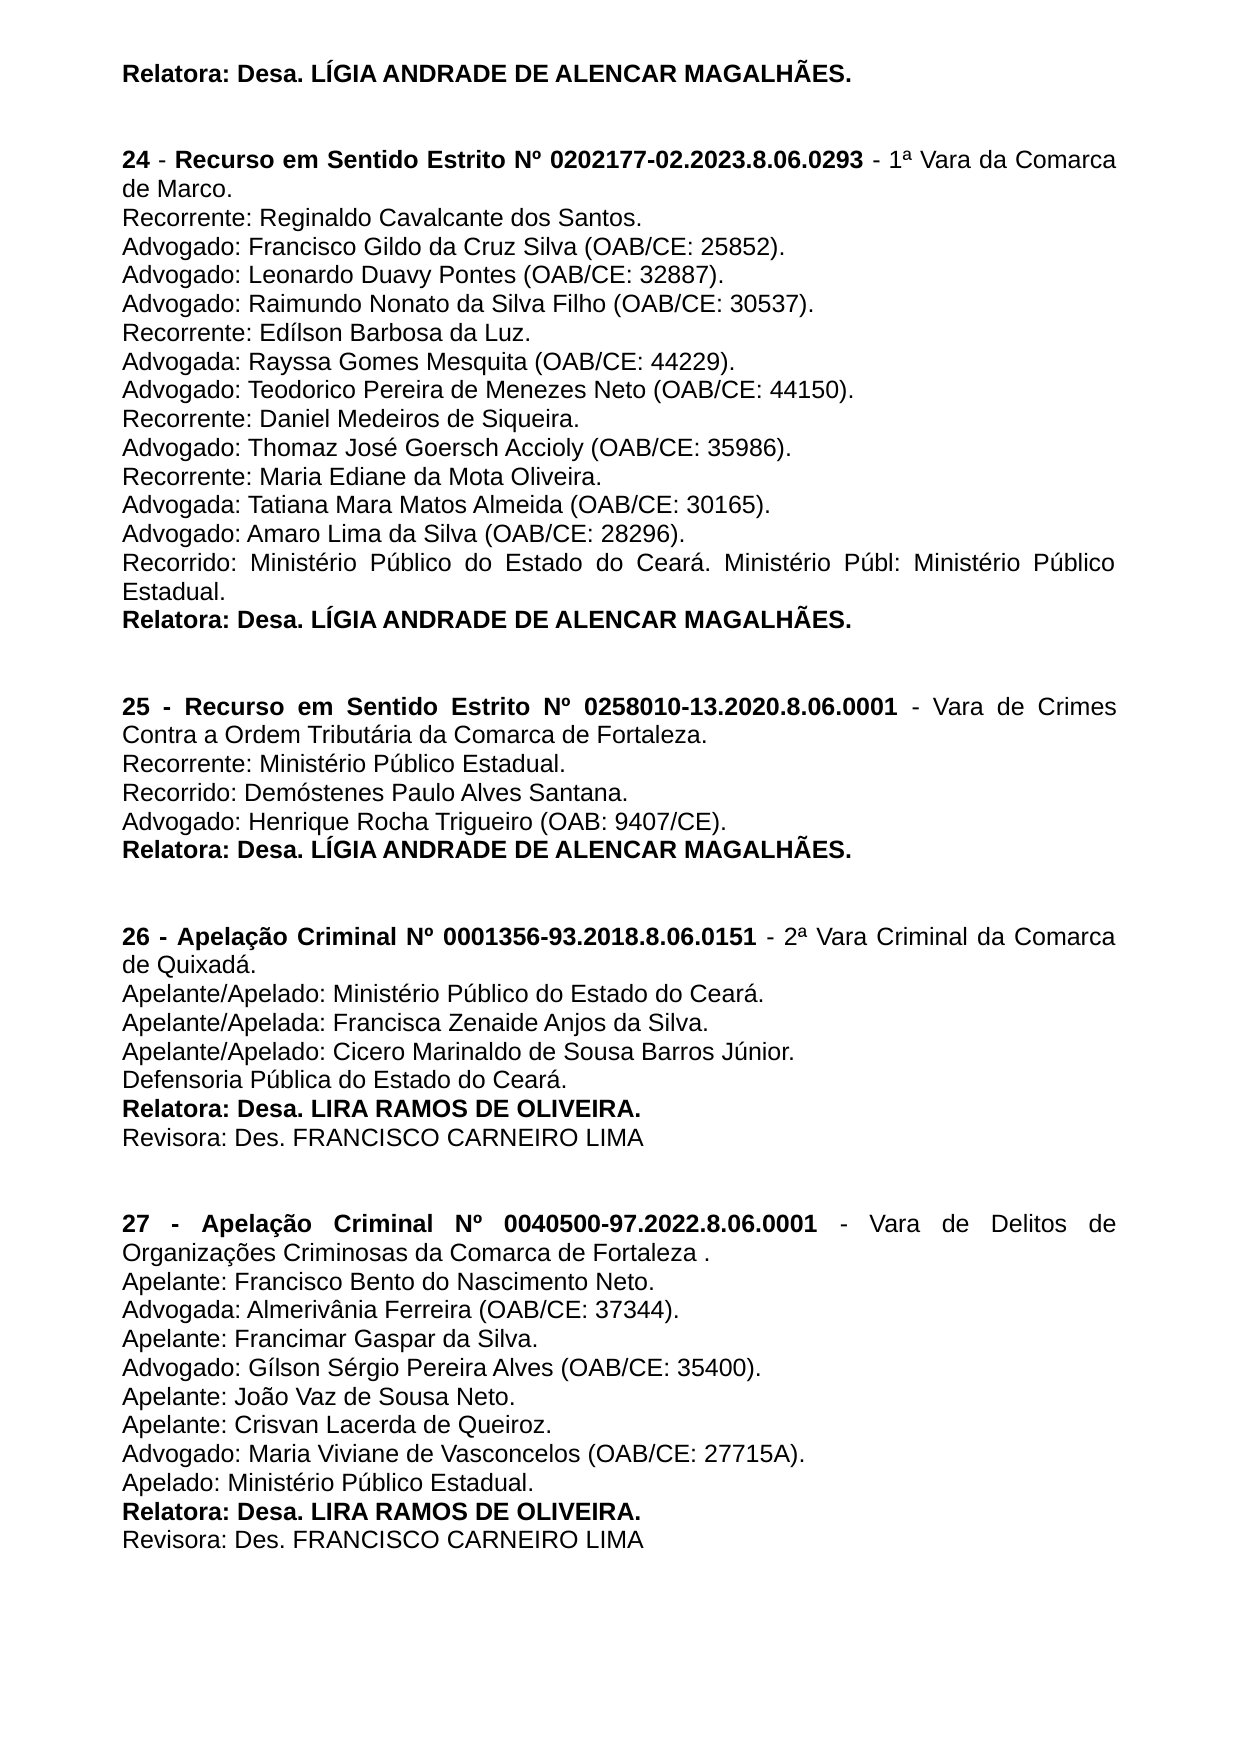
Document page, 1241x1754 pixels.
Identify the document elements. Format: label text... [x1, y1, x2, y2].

text Advogado: Amaro Lima da Silva (OAB/CE: 28296). [122, 519, 1117, 548]
text Relatora: Desa. LÍGIA ANDRADE DE ALENCAR MAGALHÃES. [122, 605, 1117, 634]
text Advogada: Tatiana Mara Matos Almeida (OAB/CE: 30165). [122, 490, 1117, 519]
text 26 - Apelação Criminal Nº 0001356-93.2018.8.06.0151 - 2ª Vara Criminal da Comarca de Quixadá. [122, 922, 1117, 979]
text Recorrido: Demóstenes Paulo Alves Santana. [122, 778, 1117, 807]
text Recorrente: Ministério Público Estadual. [122, 749, 1117, 778]
text Apelante/Apelado: Cicero Marinaldo de Sousa Barros Júnior. [122, 1037, 1117, 1065]
text Relatora: Desa. LÍGIA ANDRADE DE ALENCAR MAGALHÃES. [122, 835, 1117, 864]
text Defensoria Pública do Estado do Ceará. [122, 1065, 1117, 1094]
text Advogado: Francisco Gildo da Cruz Silva (OAB/CE: 25852). [122, 232, 1117, 260]
text Recorrente: Reginaldo Cavalcante dos Santos. [122, 203, 1117, 232]
text Apelante: João Vaz de Sousa Neto. [122, 1382, 1117, 1410]
text Advogado: Henrique Rocha Trigueiro (OAB: 9407/CE). [122, 807, 1117, 835]
text Advogada: Almerivânia Ferreira (OAB/CE: 37344). [122, 1295, 1117, 1324]
text Apelante: Francimar Gaspar da Silva. [122, 1324, 1117, 1353]
text Recorrente: Edílson Barbosa da Luz. [122, 318, 1117, 347]
text Advogado: Thomaz José Goersch Accioly (OAB/CE: 35986). [122, 433, 1117, 462]
text Recorrente: Maria Ediane da Mota Oliveira. [122, 462, 1117, 490]
text Advogado: Leonardo Duavy Pontes (OAB/CE: 32887). [122, 260, 1117, 289]
text Apelante/Apelado: Ministério Público do Estado do Ceará. [122, 979, 1117, 1008]
text Advogado: Teodorico Pereira de Menezes Neto (OAB/CE: 44150). [122, 375, 1117, 404]
text Relatora: Desa. LIRA RAMOS DE OLIVEIRA. [122, 1094, 1117, 1123]
text 25 - Recurso em Sentido Estrito Nº 0258010-13.2020.8.06.0001 - Vara de Crimes Contra a Ordem Tributária da Comarca de Fortaleza. [122, 692, 1117, 749]
text Advogada: Rayssa Gomes Mesquita (OAB/CE: 44229). [122, 347, 1117, 375]
text Apelante: Crisvan Lacerda de Queiroz. [122, 1410, 1117, 1439]
text Recorrente: Daniel Medeiros de Siqueira. [122, 404, 1117, 433]
text Advogado: Raimundo Nonato da Silva Filho (OAB/CE: 30537). [122, 289, 1117, 318]
text Apelante: Francisco Bento do Nascimento Neto. [122, 1267, 1117, 1295]
text Revisora: Des. FRANCISCO CARNEIRO LIMA [122, 1525, 1117, 1554]
text Apelado: Ministério Público Estadual. [122, 1468, 1117, 1497]
text Apelante/Apelada: Francisca Zenaide Anjos da Silva. [122, 1008, 1117, 1037]
text Recorrido: Ministério Público do Estado do Ceará. Ministério Públ: Ministério Público Estadual. [122, 548, 1117, 605]
text Advogado: Maria Viviane de Vasconcelos (OAB/CE: 27715A). [122, 1439, 1117, 1468]
text Revisora: Des. FRANCISCO CARNEIRO LIMA [122, 1123, 1117, 1152]
text 27 - Apelação Criminal Nº 0040500-97.2022.8.06.0001 - Vara de Delitos de Organizações Criminosas da Comarca de Fortaleza . [122, 1209, 1117, 1267]
text Relatora: Desa. LÍGIA ANDRADE DE ALENCAR MAGALHÃES. [122, 59, 1117, 88]
text Advogado: Gílson Sérgio Pereira Alves (OAB/CE: 35400). [122, 1353, 1117, 1382]
text 24 - Recurso em Sentido Estrito Nº 0202177-02.2023.8.06.0293 - 1ª Vara da Comarca de Marco. [122, 145, 1117, 203]
text Relatora: Desa. LIRA RAMOS DE OLIVEIRA. [122, 1497, 1117, 1525]
